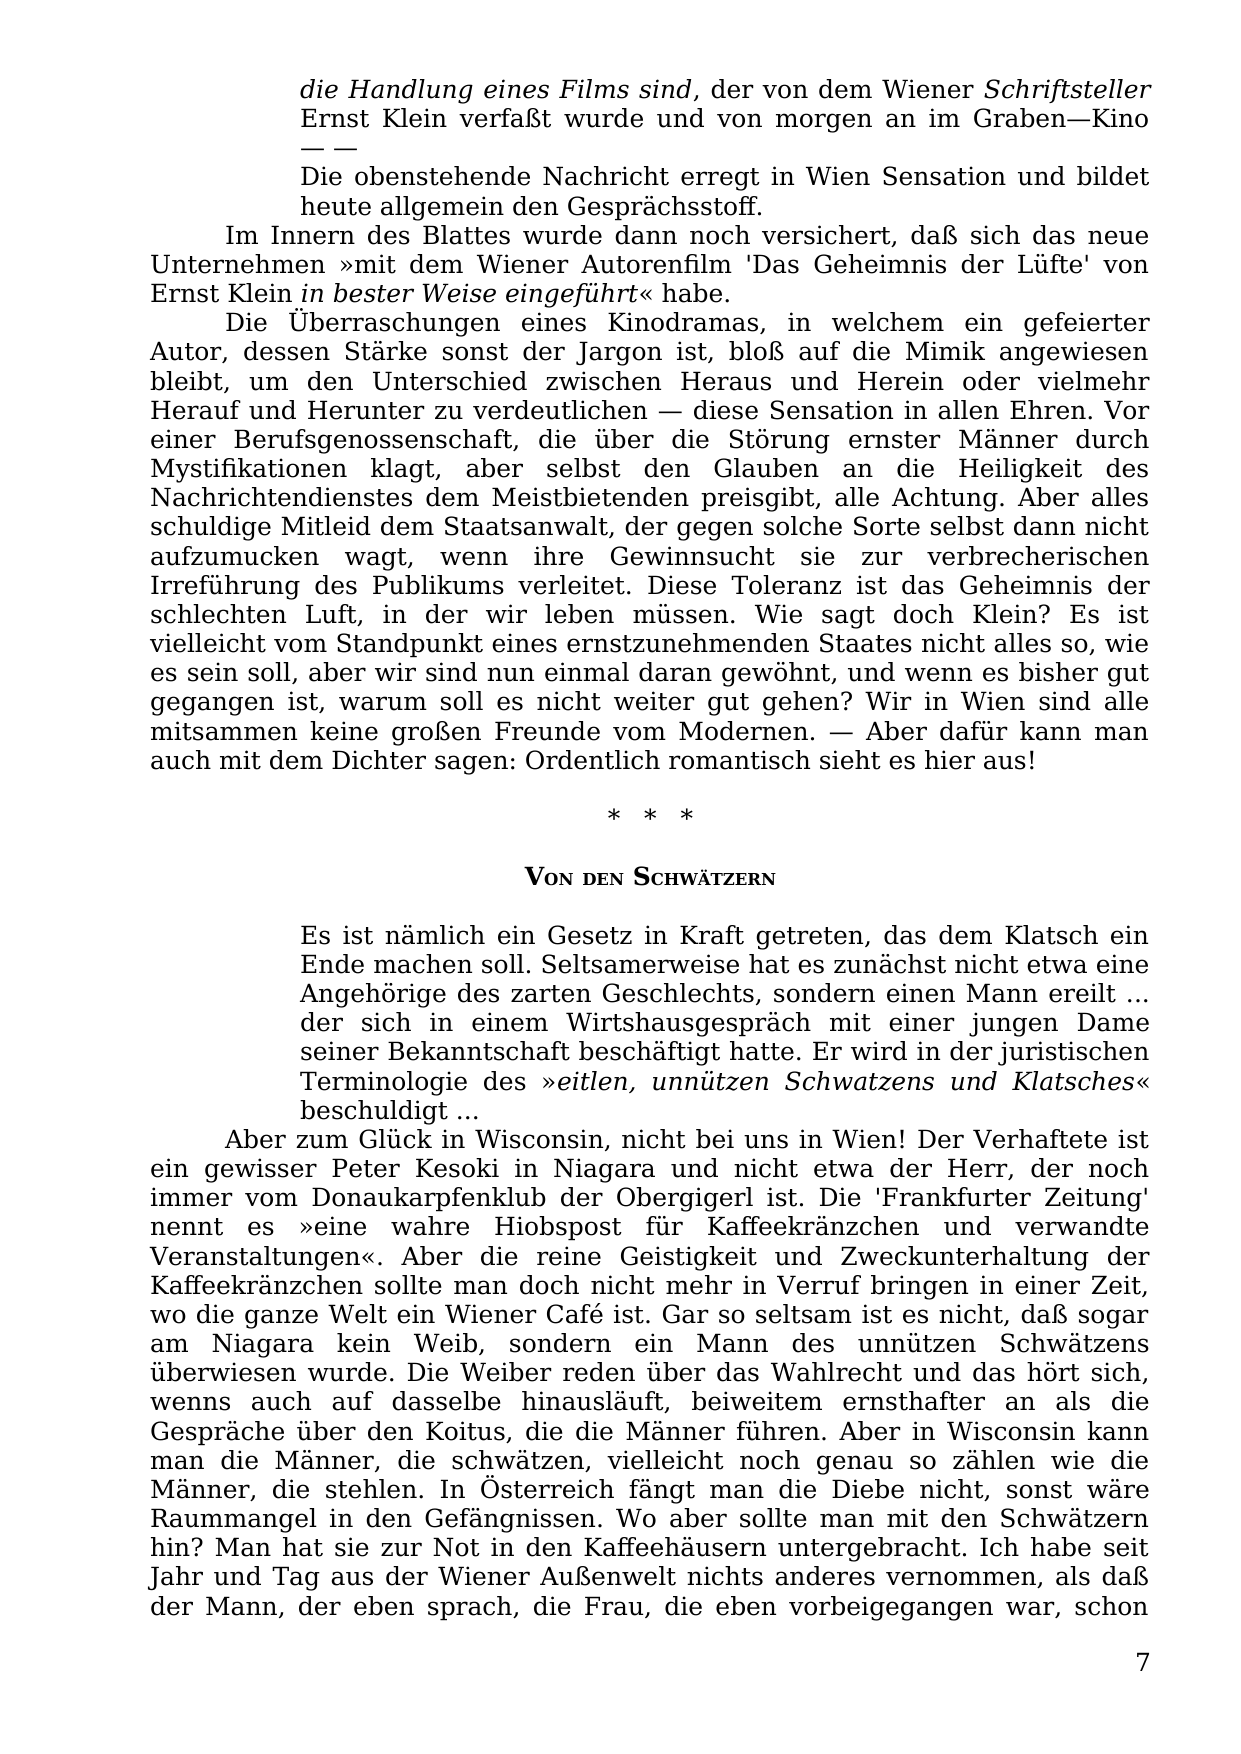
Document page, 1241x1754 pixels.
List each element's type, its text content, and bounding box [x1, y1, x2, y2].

text Im Innern des Blattes wurde dann noch versichert, daß sich das neue Unternehmen »mit dem Wiener Autorenfilm 'Das Geheimnis der Lüfte' von Ernst Klein in bester Weise eingeführt« habe. [150, 221, 1151, 308]
text Es ist nämlich ein Gesetz in Kraft getreten, das dem Klatsch ein Ende machen soll. Seltsamerweise hat es zunächst nicht etwa eine Angehörige des zarten Geschlechts, sondern einen Mann ereilt ... der sich in einem Wirtshausgespräch mit einer jungen Dame seiner Bekanntschaft beschäftigt hatte. Er wird in der juristischen Terminologie des »eitlen, unnützen Schwatzens und Klatsches« beschuldigt ... [300, 921, 1151, 1125]
text Aber zum Glück in Wisconsin, nicht bei uns in Wien! Der Verhaftete ist ein gewisser Peter Kesoki in Niagara und nicht etwa der Herr, der noch immer vom Donaukarpfenklub der Obergigerl ist. Die 'Frankfurter Zeitung' nennt es »eine wahre Hiobspost für Kaffeekränzchen und verwandte Veranstaltungen«. Aber die reine Geistigkeit und Zweckunterhaltung der Kaffeekränzchen sollte man doch nicht mehr in Verruf bringen in einer Zeit, wo die ganze Welt ein Wiener Café ist. Gar so seltsam ist es nicht, daß sogar am Niagara kein Weib, sondern ein Mann des unnützen Schwätzens überwiesen wurde. Die Weiber reden über das Wahlrecht und das hört sich, wenns auch auf dasselbe hinausläuft, beiweitem ernsthafter an als die Gespräche über den Koitus, die die Männer führen. Aber in Wisconsin kann man die Männer, die schwätzen, vielleicht noch genau so zählen wie die Männer, die stehlen. In Österreich fängt man die Diebe nicht, sonst wäre Raummangel in den Gefängnissen. Wo aber sollte man mit den Schwätzern hin? Man hat sie zur Not in den Kaffeehäusern untergebracht. Ich habe seit Jahr und Tag aus der Wiener Außenwelt nichts anderes vernommen, als daß der Mann, der eben sprach, die Frau, die eben vorbeigegangen war, schon [150, 1125, 1151, 1621]
text * * * [150, 804, 1151, 833]
text Von den Schwätzern [150, 833, 1151, 892]
text die Handlung eines Films sind, der von dem Wiener Schriftsteller Ernst Klein verfaßt wurde und von morgen an im Graben—Kino — — [300, 75, 1151, 162]
text Die obenstehende Nachricht erregt in Wien Sensation und bildet heute allgemein den Gesprächsstoff. [300, 162, 1151, 221]
text Die Überraschungen eines Kinodramas, in welchem ein gefeierter Autor, dessen Stärke sonst der Jargon ist, bloß auf die Mimik angewiesen bleibt, um den Unterschied zwischen Heraus und Herein oder vielmehr Herauf und Herunter zu verdeutlichen — diese Sensation in allen Ehren. Vor einer Berufsgenossenschaft, die über die Störung ernster Männer durch Mystifikationen klagt, aber selbst den Glauben an die Heiligkeit des Nachrichtendienstes dem Meistbietenden preisgibt, alle Achtung. Aber alles schuldige Mitleid dem Staatsanwalt, der gegen solche Sorte selbst dann nicht aufzumucken wagt, wenn ihre Gewinnsucht sie zur verbrecherischen Irreführung des Publikums verleitet. Diese Toleranz ist das Geheimnis der schlechten Luft, in der wir leben müssen. Wie sagt doch Klein? Es ist vielleicht vom Standpunkt eines ernstzunehmenden Staates nicht alles so, wie es sein soll, aber wir sind nun einmal daran gewöhnt, und wenn es bisher gut gegangen ist, warum soll es nicht weiter gut gehen? Wir in Wien sind alle mitsammen keine großen Freunde vom Modernen. — Aber dafür kann man auch mit dem Dichter sagen: Ordentlich romantisch sieht es hier aus! [150, 308, 1151, 775]
